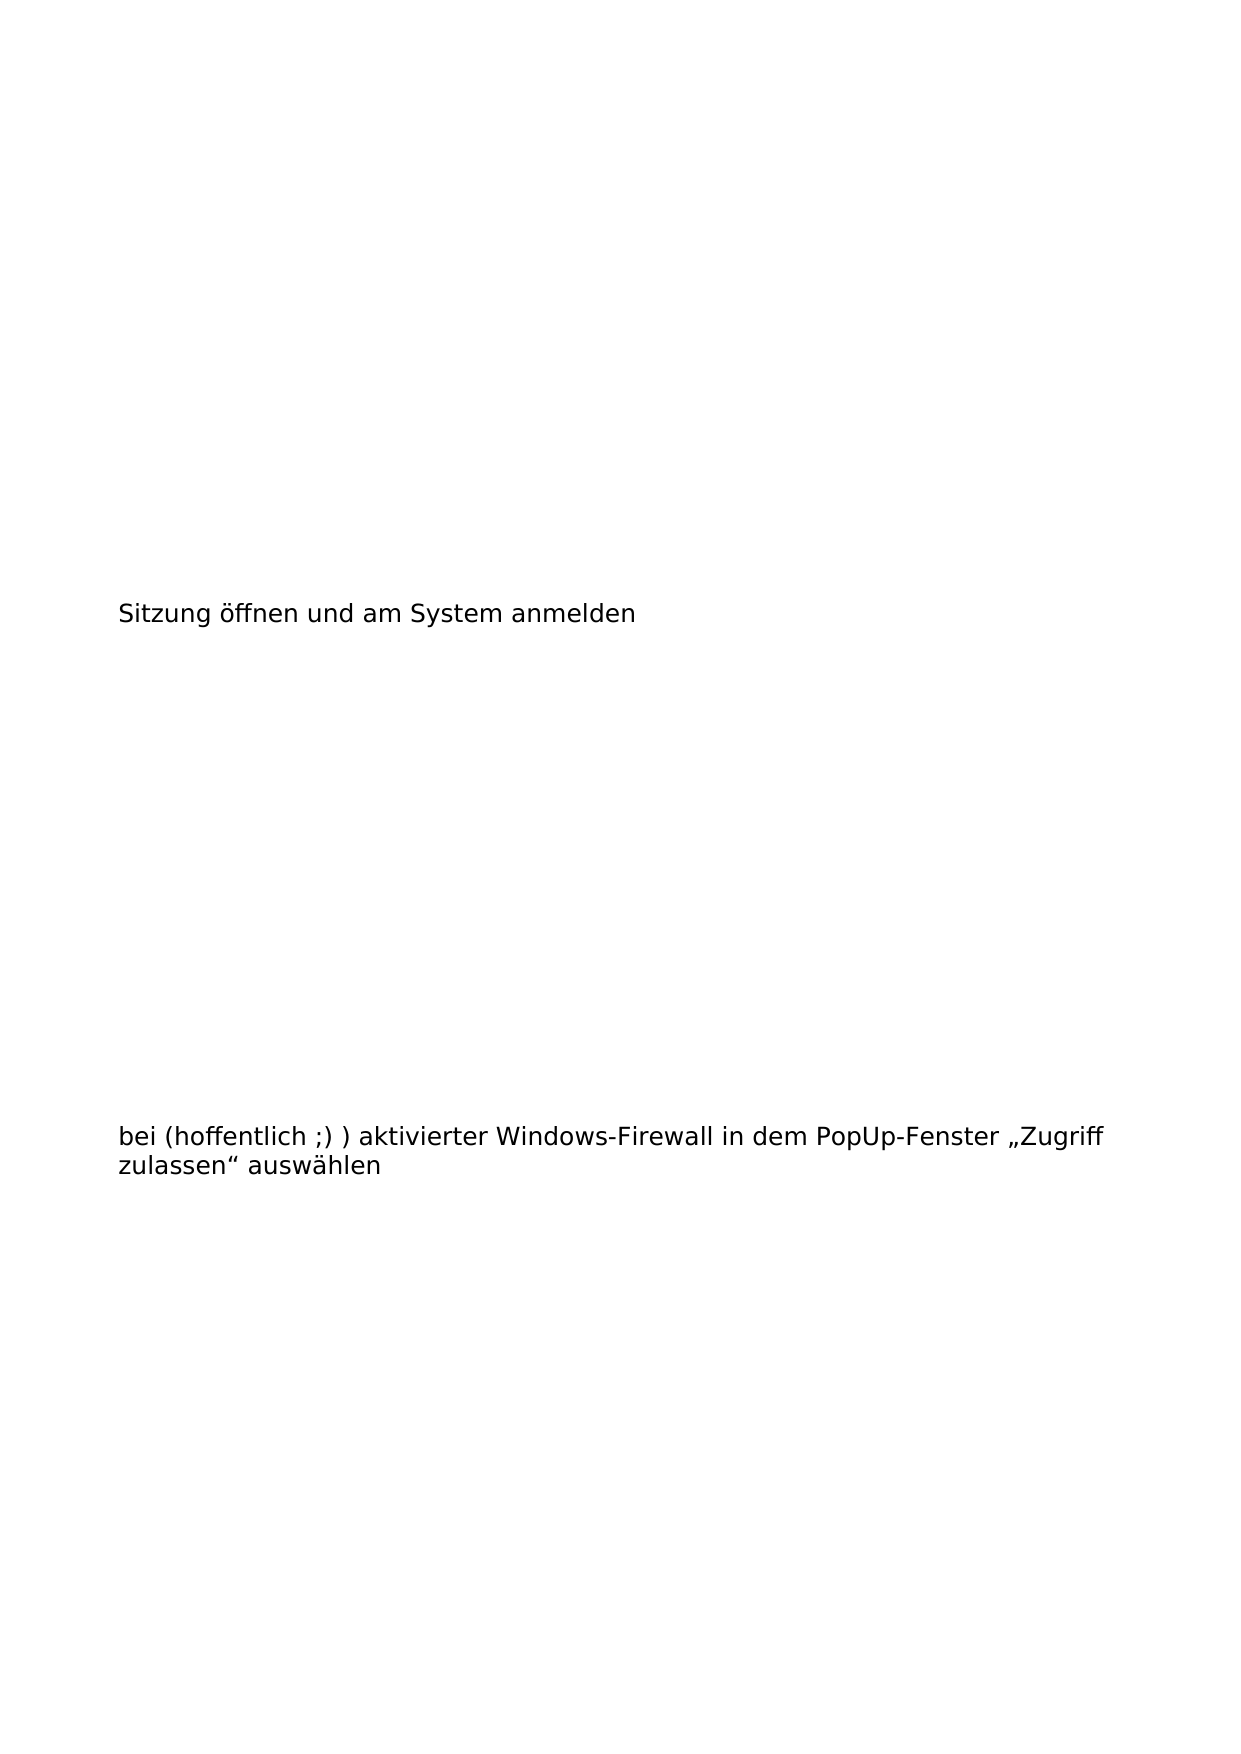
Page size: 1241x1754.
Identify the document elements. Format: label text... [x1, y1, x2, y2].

text bei (hoffentlich ;) ) aktivierter Windows-Firewall in dem PopUp-Fenster „Zugriff zulassen“ auswählen [118, 1122, 1122, 1181]
text Sitzung öffnen und am System anmelden [118, 599, 1122, 628]
